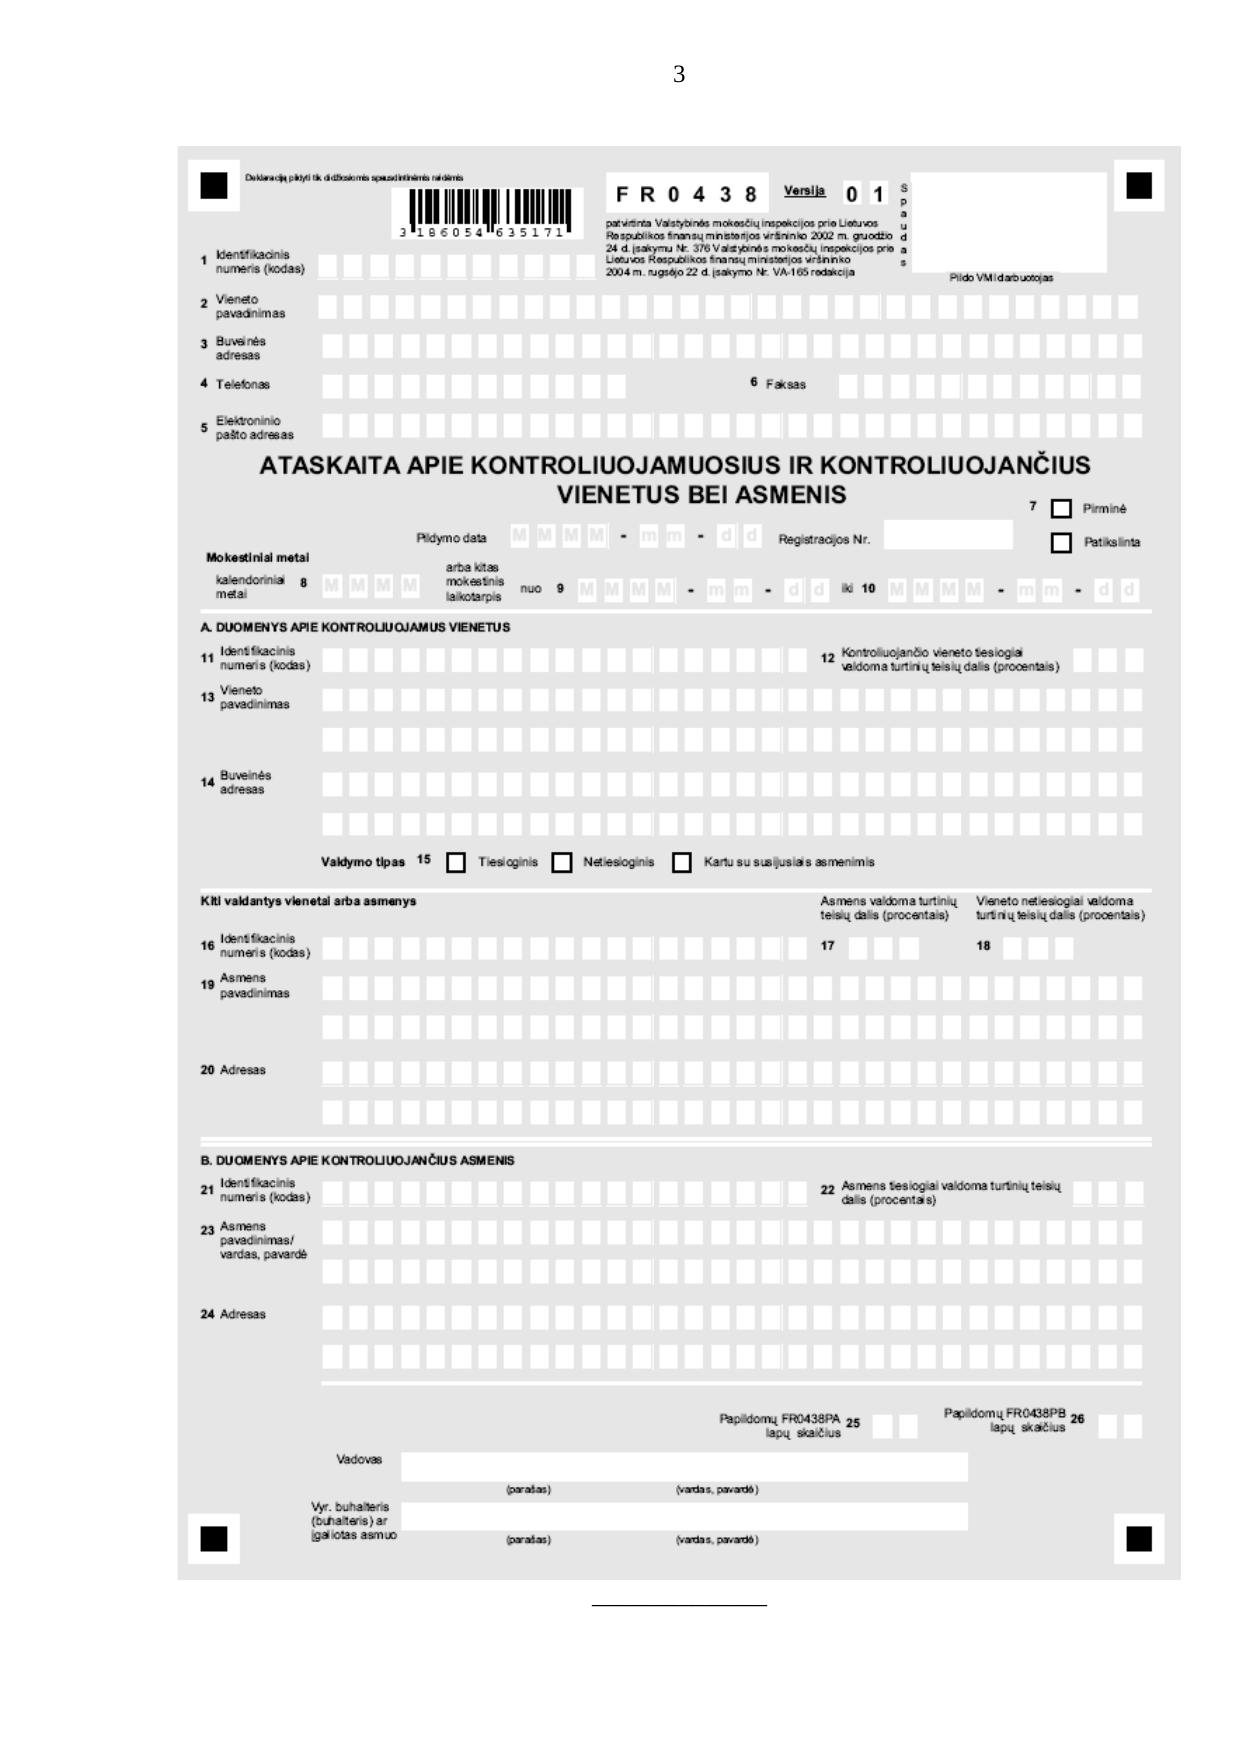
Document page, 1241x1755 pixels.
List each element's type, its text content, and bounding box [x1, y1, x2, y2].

text ______________ [177, 1580, 1181, 1608]
